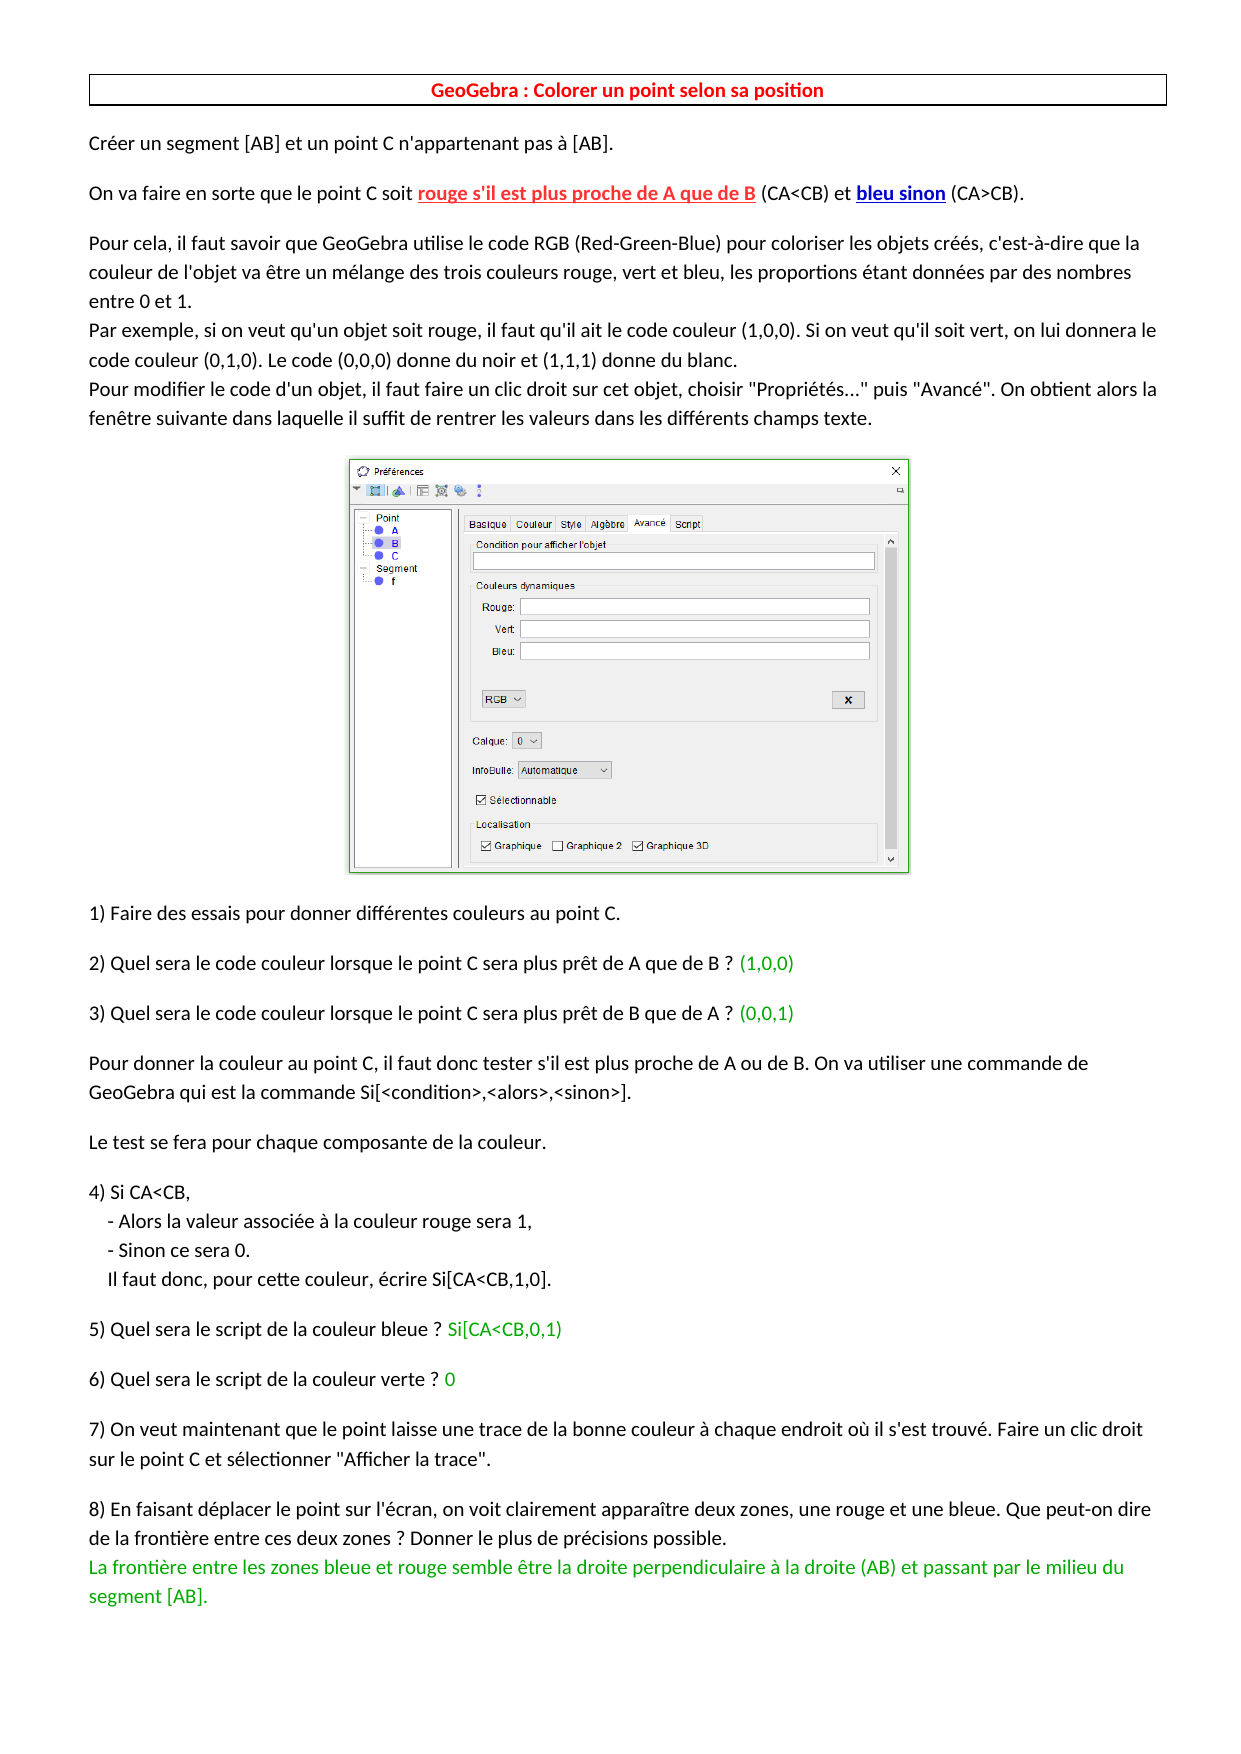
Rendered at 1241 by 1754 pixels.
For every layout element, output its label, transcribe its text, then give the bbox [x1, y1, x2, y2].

text 6) Quel sera le script de la couleur verte ? 0 [89, 1367, 1167, 1392]
text 7) On veut maintenant que le point laisse une trace de la bonne couleur à chaque endroit où il s'est trouvé. Faire un clic droit sur le point C et sélectionner "Afficher la trace". [89, 1417, 1167, 1471]
text 5) Quel sera le script de la couleur bleue ? Si[CA<CB,0,1) [89, 1317, 1167, 1342]
text Créer un segment [AB] et un point C n'appartenant pas à [AB]. [89, 130, 1167, 156]
text 2) Quel sera le code couleur lorsque le point C sera plus prêt de A que de B ? (1,0,0) [89, 950, 1167, 975]
text 8) En faisant déplacer le point sur l'écran, on voit clairement apparaître deux zones, une rouge et une bleue. Que peut-on dire de la frontière entre ces deux zones ? Donner le plus de précisions possible. La frontière entre les zones bleue et rouge semble être la droite perpendiculaire à la droite (AB) et passant par le milieu du segment [AB]. [89, 1496, 1167, 1609]
text GeoGebra : Colorer un point selon sa position [90, 75, 1166, 104]
text On va faire en sorte que le point C soit rouge s'il est plus proche de A que de B (CA<CB) et bleu sinon (CA>CB). [89, 180, 1167, 206]
text 3) Quel sera le code couleur lorsque le point C sera plus prêt de B que de A ? (0,0,1) [89, 1000, 1167, 1025]
text 4) Si CA<CB, - Alors la valeur associée à la couleur rouge sera 1, - Sinon ce sera 0. Il faut donc, pour cette couleur, écrire Si[CA<CB,1,0]. [89, 1179, 1167, 1292]
text 1) Faire des essais pour donner différentes couleurs au point C. [89, 900, 1167, 925]
text Pour donner la couleur au point C, il faut donc tester s'il est plus proche de A ou de B. On va utiliser une commande de GeoGebra qui est la commande Si[<condition>,<alors>,<sinon>]. [89, 1050, 1167, 1104]
text Pour cela, il faut savoir que GeoGebra utilise le code RGB (Red-Green-Blue) pour coloriser les objets créés, c'est-à-dire que la couleur de l'objet va être un mélange des trois couleurs rouge, vert et bleu, les proportions étant données par des nombres entre 0 et 1. Par exemple, si on veut qu'un objet soit rouge, il faut qu'il ait le code couleur (1,0,0). Si on veut qu'il soit vert, on lui donnera le code couleur (0,1,0). Le code (0,0,0) donne du noir et (1,1,1) donne du blanc. Pour modifier le code d'un objet, il faut faire un clic droit sur cet objet, choisir "Propriétés..." puis "Avancé". On obtient alors la fenêtre suivante dans laquelle il suffit de rentrer les valeurs dans les différents champs texte. [89, 230, 1167, 431]
text Le test se fera pour chaque composante de la couleur. [89, 1129, 1167, 1154]
